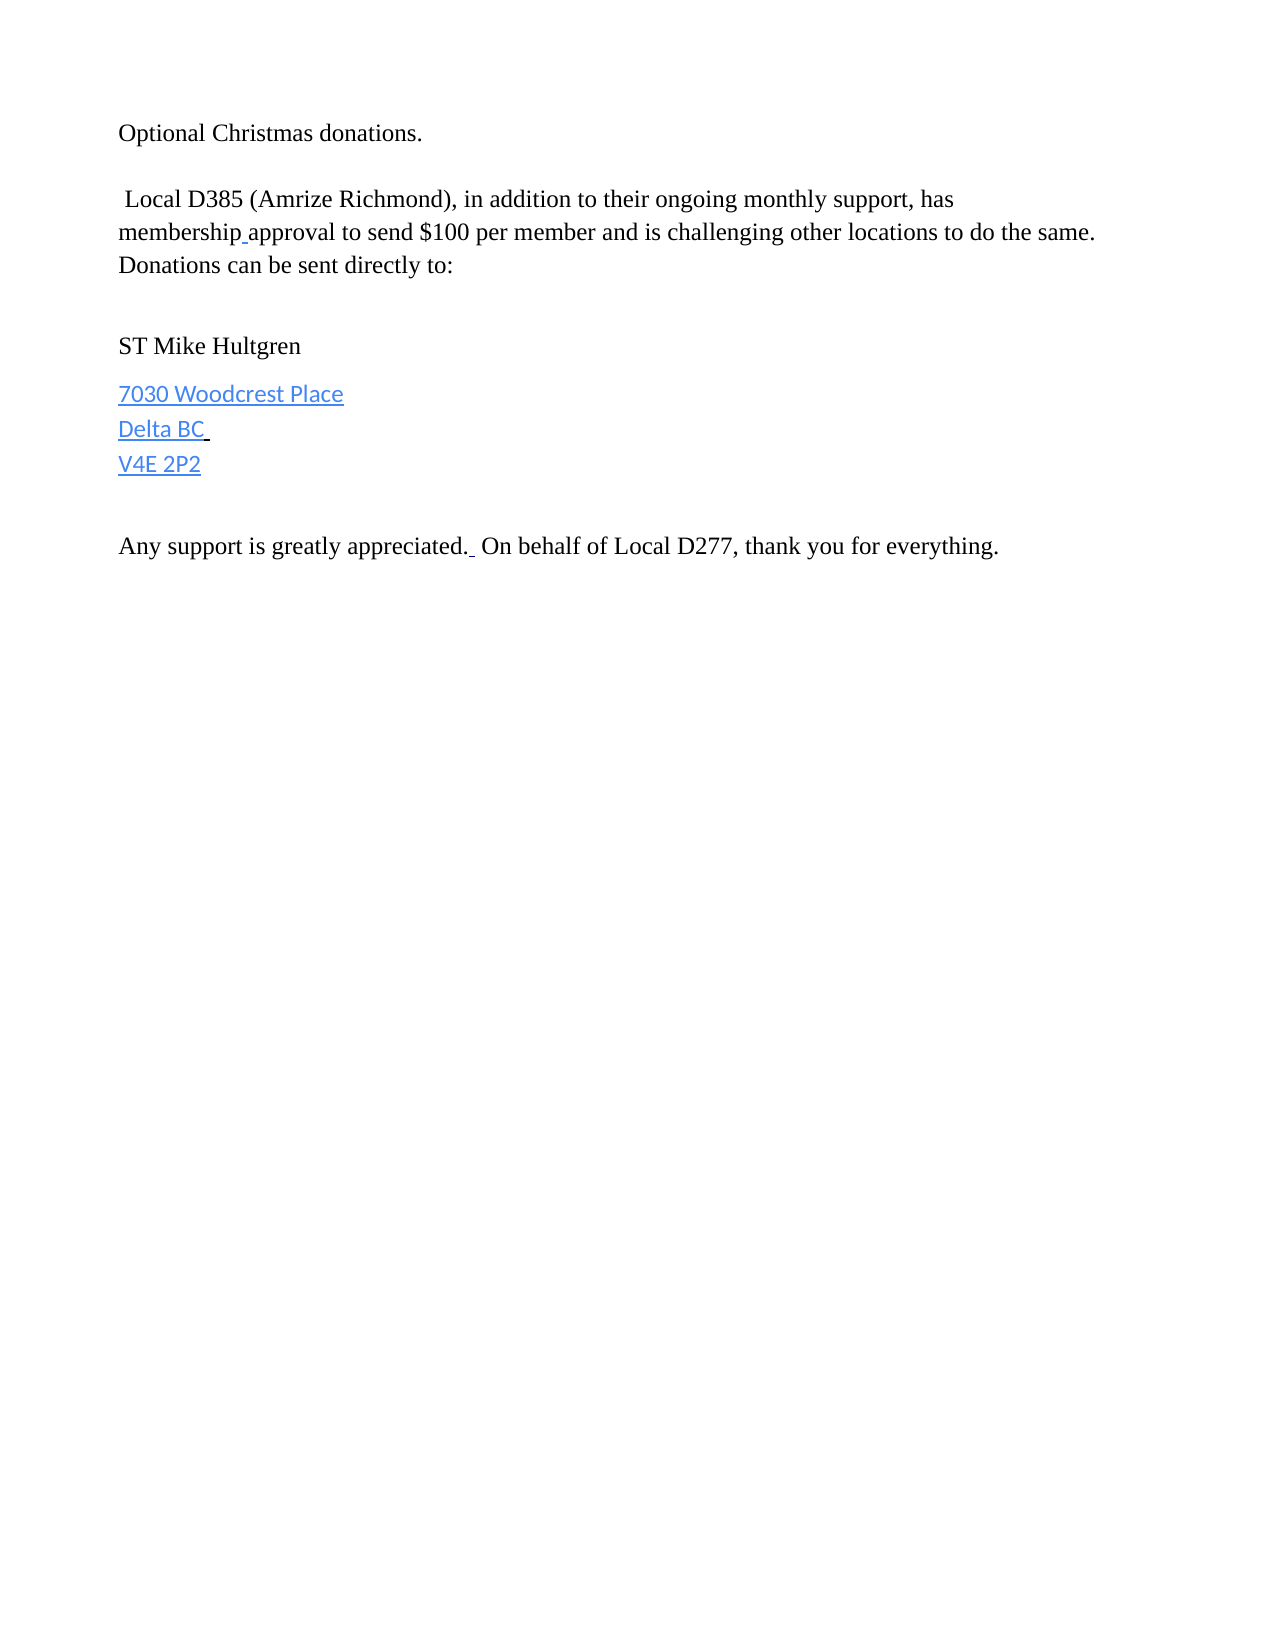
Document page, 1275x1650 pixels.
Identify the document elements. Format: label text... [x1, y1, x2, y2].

text Delta BC [118, 413, 1157, 444]
text Local D385 (Amrize Richmond), in addition to their ongoing monthly support, has membership approval to send $100 per member and is challenging other locations to do the same. Donations can be sent directly to: [118, 184, 1157, 279]
text V4E 2P2 [118, 448, 1157, 479]
text Any support is greatly appreciated. On behalf of Local D277, thank you for everything. [118, 531, 1157, 560]
text ST Mike Hultgren [118, 331, 1157, 359]
text 7030 Woodcrest Place [118, 378, 1157, 409]
text Optional Christmas donations. [118, 118, 1157, 147]
